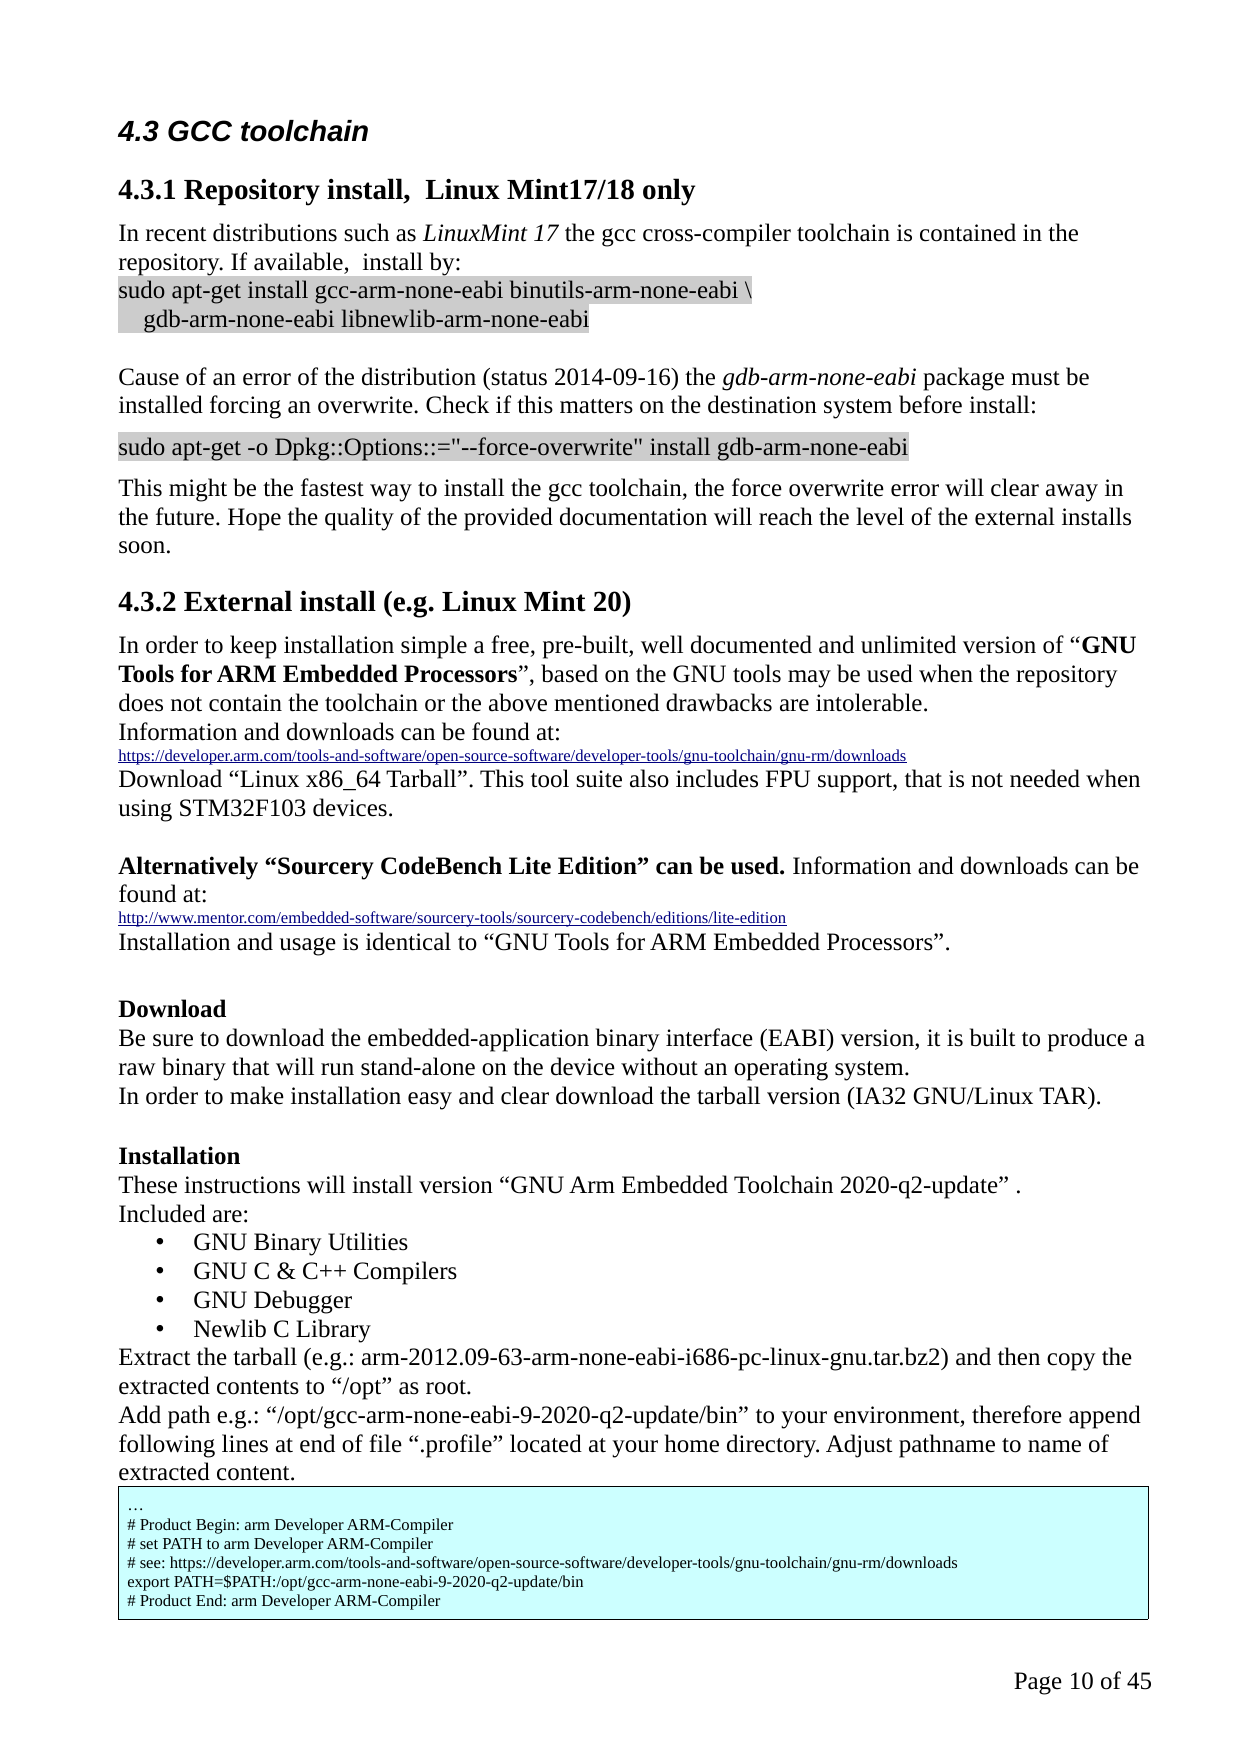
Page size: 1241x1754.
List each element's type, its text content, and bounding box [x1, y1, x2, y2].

text Extract the tarball (e.g.: arm-2012.09-63-arm-none-eabi-i686-pc-linux-gnu.tar.bz2) and then copy the extracted contents to “/opt” as root. [118, 1342, 1152, 1400]
text Add path e.g.: “/opt/gcc-arm-none-eabi-9-2020-q2-update/bin” to your environment, therefore append following lines at end of file “.profile” located at your home directory. Adjust pathname to name of extracted content. [118, 1400, 1152, 1486]
text # Product End: arm Developer ARM-Compiler [127, 1591, 1139, 1610]
list GNU C & C++ Compilers [156, 1256, 1152, 1285]
text Included are: [118, 1199, 1152, 1227]
text http://www.mentor.com/embedded-software/sourcery-tools/sourcery-codebench/editions/lite-edition [118, 908, 1152, 927]
text # Product Begin: arm Developer ARM-Compiler [127, 1514, 1139, 1533]
text export PATH=$PATH:/opt/gcc-arm-none-eabi-9-2020-q2-update/bin [127, 1572, 1139, 1591]
text In recent distributions such as LinuxMint 17 the gcc cross-compiler toolchain is contained in the repository. If available, install by: [118, 218, 1152, 276]
text Cause of an error of the distribution (status 2014-09-16) the gdb-arm-none-eabi package must be installed forcing an overwrite. Check if this matters on the destination system before install: [118, 362, 1152, 419]
text Be sure to download the embedded-application binary interface (EABI) version, it is built to produce a raw binary that will run stand-alone on the device without an operating system. [118, 1023, 1152, 1081]
text Alternatively “Sourcery CodeBench Lite Edition” can be used. Information and downloads can be found at: [118, 851, 1152, 908]
text Download [118, 994, 1152, 1023]
text https://developer.arm.com/tools-and-software/open-source-software/developer-tools/gnu-toolchain/gnu-rm/downloads [118, 745, 1152, 764]
text sudo apt-get install gcc-arm-none-eabi binutils-arm-none-eabi \ [118, 276, 1152, 304]
text Installation and usage is identical to “GNU Tools for ARM Embedded Processors”. [118, 927, 1152, 956]
list GNU Debugger [156, 1285, 1152, 1314]
text Information and downloads can be found at: [118, 717, 1152, 745]
text In order to make installation easy and clear download the tarball version (IA32 GNU/Linux TAR). [118, 1081, 1152, 1109]
text Installation [118, 1141, 1152, 1170]
text These instructions will install version “GNU Arm Embedded Toolchain 2020-q2-update” . [118, 1170, 1152, 1199]
subtitle External install (e.g. Linux Mint 20) [118, 584, 1152, 618]
list Newlib C Library [156, 1314, 1152, 1342]
text # see: https://developer.arm.com/tools-and-software/open-source-software/developer-tools/gnu-toolchain/gnu-rm/downloads [127, 1553, 1139, 1572]
text Download “Linux x86_64 Tarball”. This tool suite also includes FPU support, that is not needed when using STM32F103 devices. [118, 764, 1152, 822]
subtitle GCC toolchain [118, 113, 1152, 147]
text … [127, 1495, 1139, 1514]
text sudo apt-get -o Dpkg::Options::="--force-overwrite" install gdb-arm-none-eabi [118, 432, 1152, 461]
subtitle Repository install, Linux Mint17/18 only [118, 172, 1152, 206]
text gdb-arm-none-eabi libnewlib-arm-none-eabi [118, 304, 1152, 333]
text In order to keep installation simple a free, pre-built, well documented and unlimited version of “GNU Tools for ARM Embedded Processors”, based on the GNU tools may be used when the repository does not contain the toolchain or the above mentioned drawbacks are intolerable. [118, 630, 1152, 717]
text # set PATH to arm Developer ARM-Compiler [127, 1533, 1139, 1553]
text This might be the fastest way to install the gcc toolchain, the force overwrite error will clear away in the future. Hope the quality of the provided documentation will reach the level of the external installs soon. [118, 473, 1152, 559]
list GNU Binary Utilities [156, 1227, 1152, 1256]
